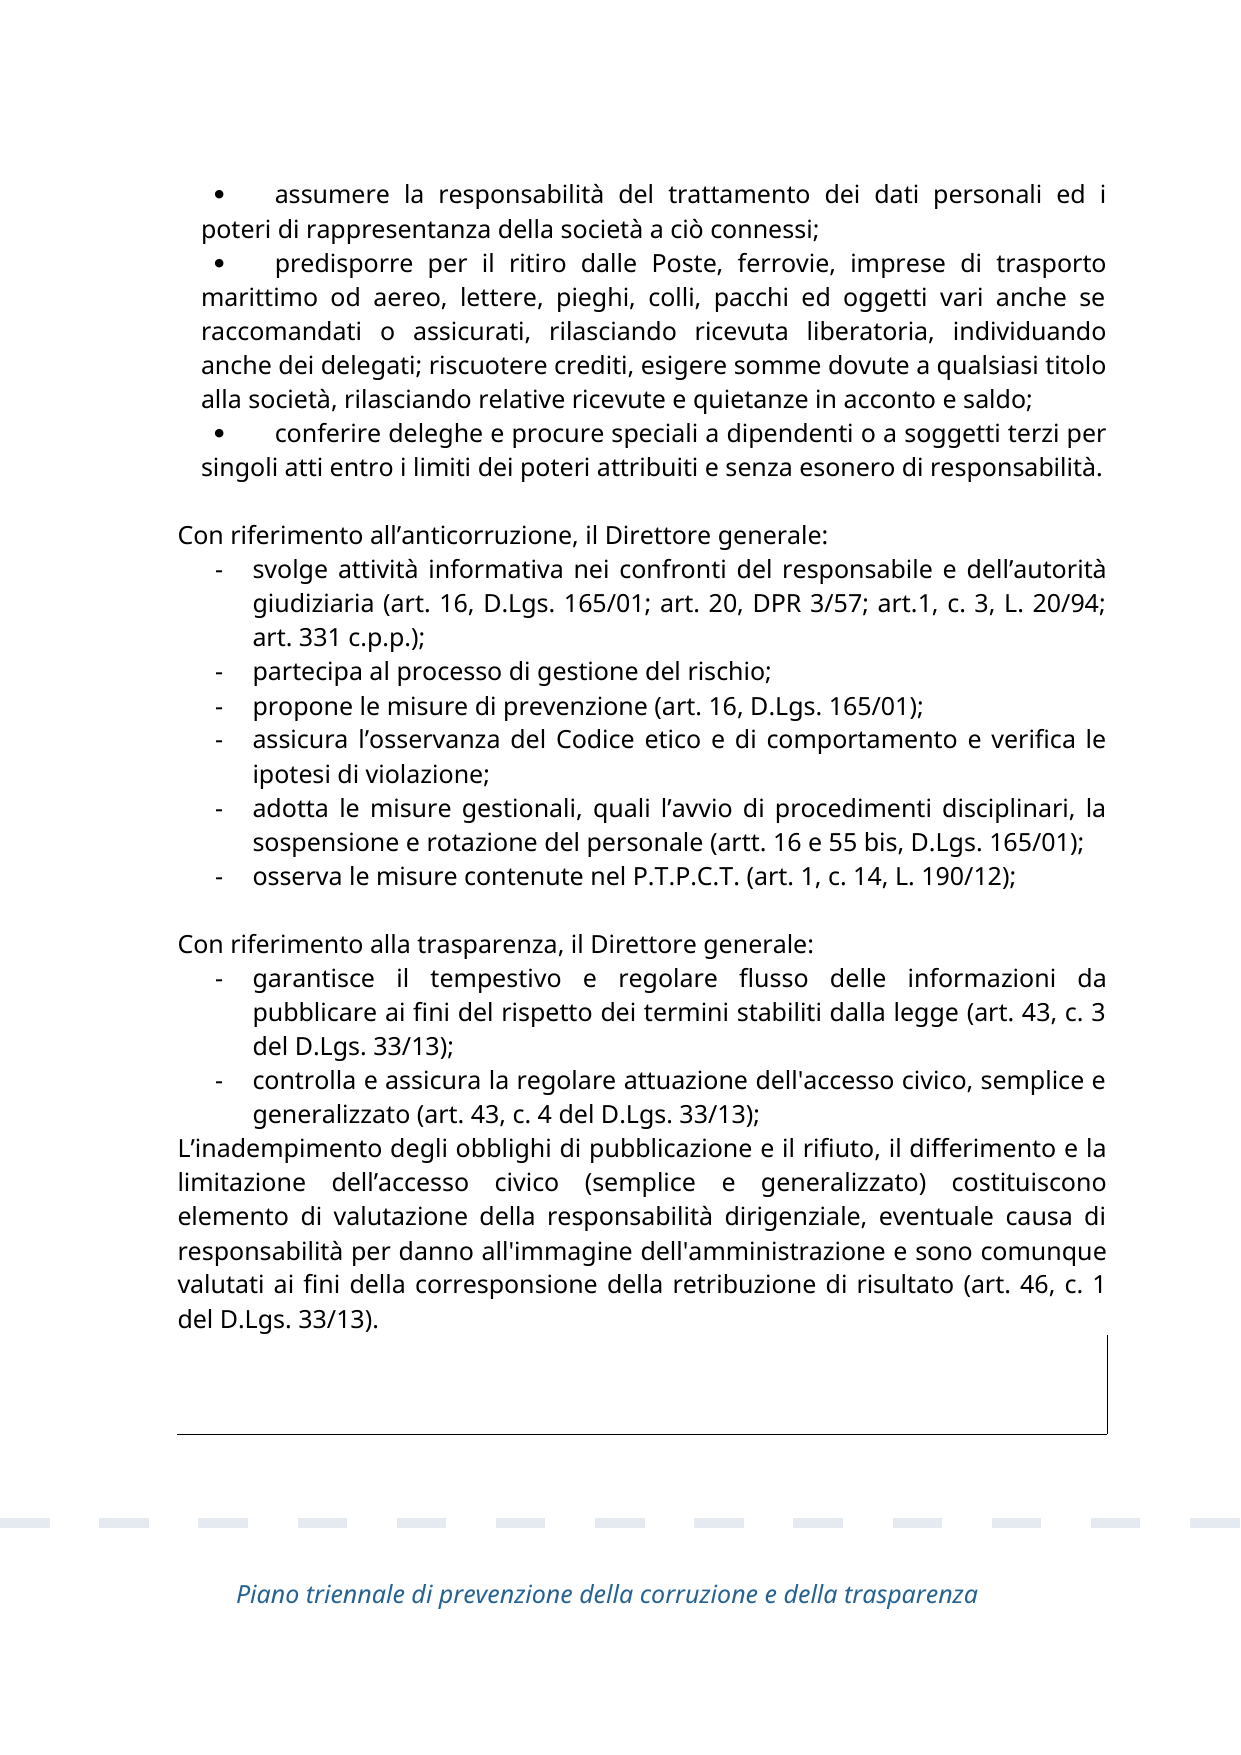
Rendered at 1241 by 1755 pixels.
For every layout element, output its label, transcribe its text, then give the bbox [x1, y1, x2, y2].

list controlla e assicura la regolare attuazione dell'accesso civico, semplice e generalizzato (art. 43, c. 4 del D.Lgs. 33/13); [215, 1063, 1107, 1131]
list predisporre per il ritiro dalle Poste, ferrovie, imprese di trasporto marittimo od aereo, lettere, pieghi, colli, pacchi ed oggetti vari anche se raccomandati o assicurati, rilasciando ricevuta liberatoria, individuando anche dei delegati; riscuotere crediti, esigere somme dovute a qualsiasi titolo alla società, rilasciando relative ricevute e quietanze in acconto e saldo; [201, 245, 1107, 416]
list assicura l’osservanza del Codice etico e di comportamento e verifica le ipotesi di violazione; [215, 722, 1107, 790]
list conferire deleghe e procure speciali a dipendenti o a soggetti terzi per singoli atti entro i limiti dei poteri attribuiti e senza esonero di responsabilità. [201, 416, 1107, 484]
list partecipa al processo di gestione del rischio; [215, 654, 1107, 688]
text Con riferimento alla trasparenza, il Direttore generale: [177, 927, 1107, 961]
list osserva le misure contenute nel P.T.P.C.T. (art. 1, c. 14, L. 190/12); [215, 858, 1107, 892]
text Con riferimento all’anticorruzione, il Direttore generale: [177, 518, 1107, 552]
list propone le misure di prevenzione (art. 16, D.Lgs. 165/01); [215, 688, 1107, 722]
list garantisce il tempestivo e regolare flusso delle informazioni da pubblicare ai fini del rispetto dei termini stabiliti dalla legge (art. 43, c. 3 del D.Lgs. 33/13); [215, 961, 1107, 1063]
list adotta le misure gestionali, quali l’avvio di procedimenti disciplinari, la sospensione e rotazione del personale (artt. 16 e 55 bis, D.Lgs. 165/01); [215, 790, 1107, 858]
list svolge attività informativa nei confronti del responsabile e dell’autorità giudiziaria (art. 16, D.Lgs. 165/01; art. 20, DPR 3/57; art.1, c. 3, L. 20/94; art. 331 c.p.p.); [215, 552, 1107, 654]
list assumere la responsabilità del trattamento dei dati personali ed i poteri di rappresentanza della società a ciò connessi; [201, 177, 1107, 245]
text L’inadempimento degli obblighi di pubblicazione e il rifiuto, il differimento e la limitazione dell’accesso civico (semplice e generalizzato) costituiscono elemento di valutazione della responsabilità dirigenziale, eventuale causa di responsabilità per danno all'immagine dell'amministrazione e sono comunque valutati ai fini della corresponsione della retribuzione di risultato (art. 46, c. 1 del D.Lgs. 33/13). [177, 1131, 1107, 1335]
